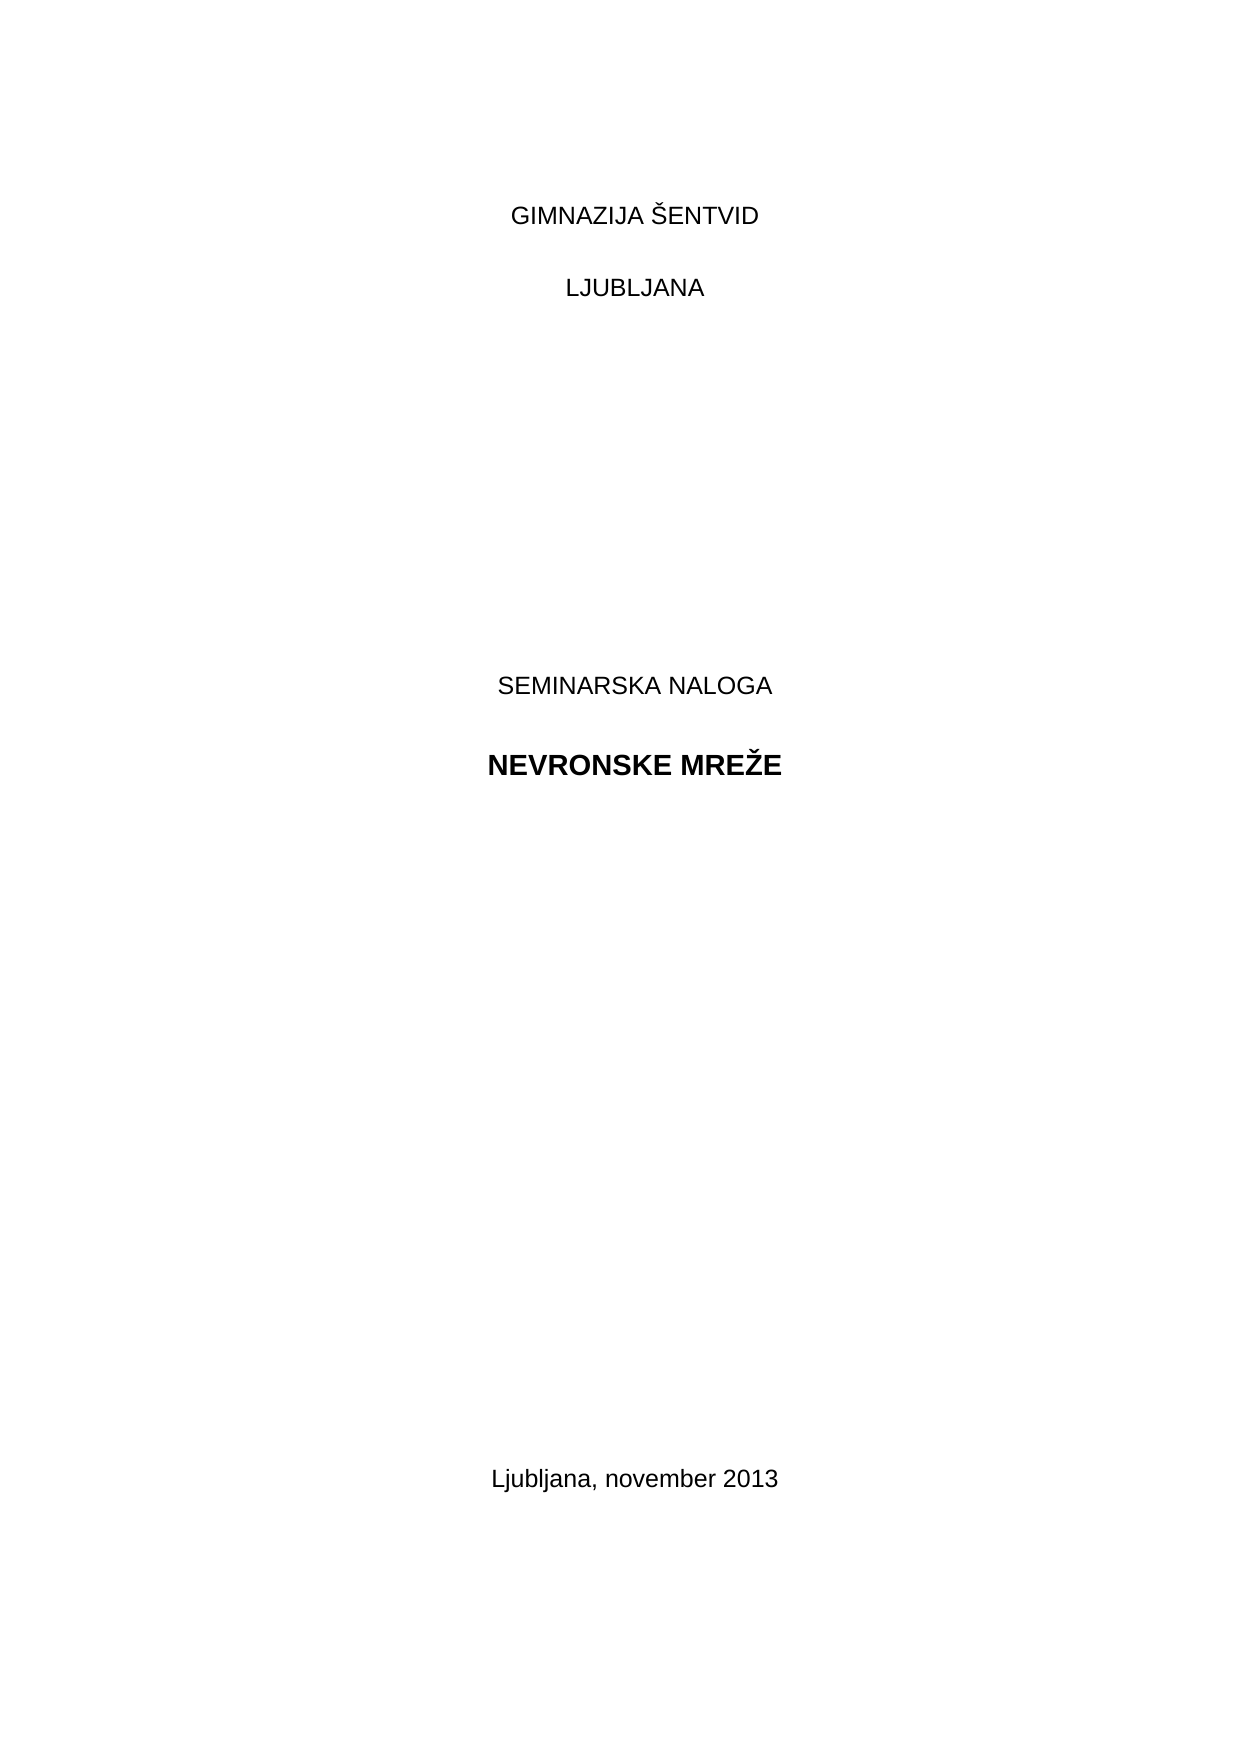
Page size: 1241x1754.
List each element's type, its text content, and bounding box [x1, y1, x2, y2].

text Ljubljana, november 2013 [177, 1464, 1092, 1493]
text LJUBLJANA [177, 273, 1092, 302]
text SEMINARSKA NALOGA [177, 671, 1092, 699]
text GIMNAZIJA ŠENTVID [177, 201, 1092, 229]
text NEVRONSKE MREŽE [177, 748, 1092, 782]
